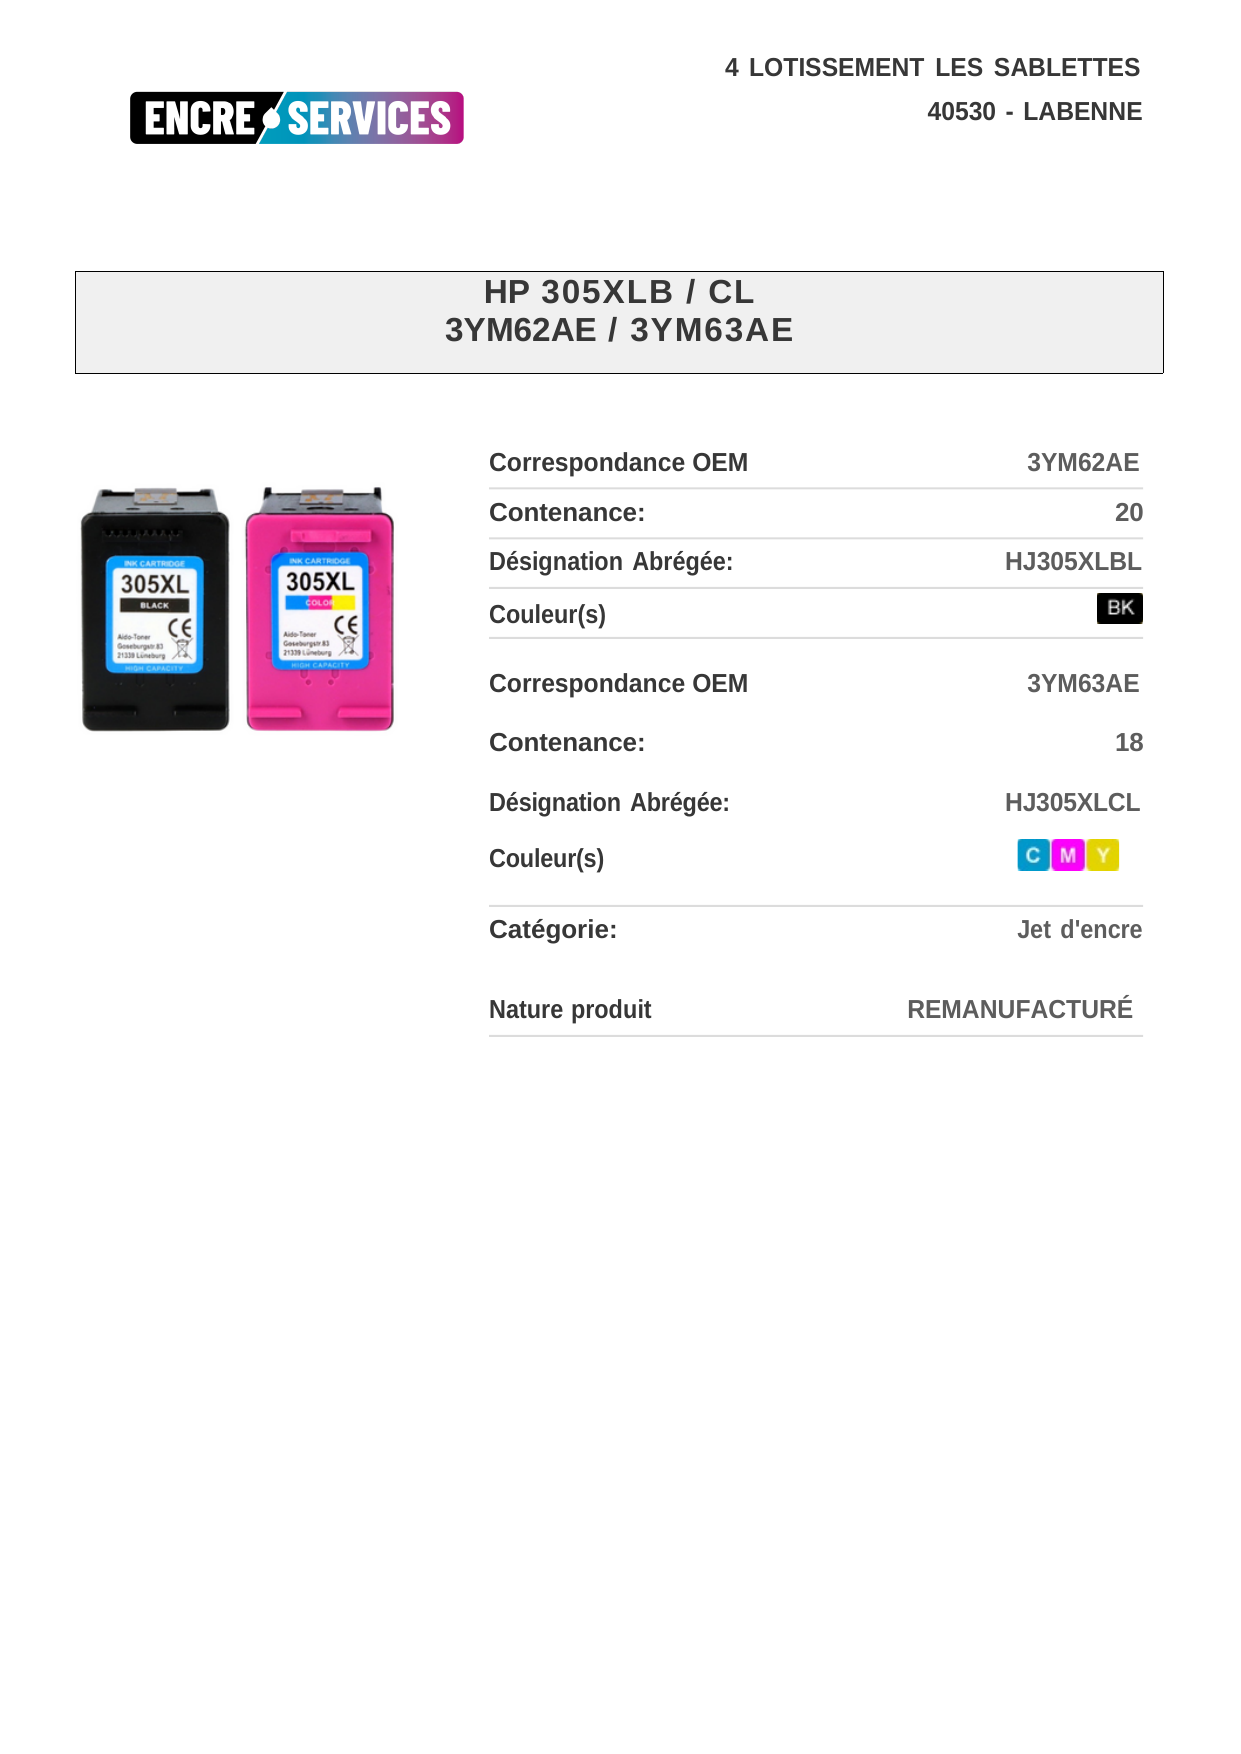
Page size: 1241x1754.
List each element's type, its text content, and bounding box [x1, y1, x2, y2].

text 40530 - LABENNE [497, 96, 1142, 126]
picture [97, 58, 497, 177]
text Désignation Abrégée: HJ305XLBL Couleur(s) [489, 546, 1144, 635]
picture [1047, 839, 1120, 871]
picture [1026, 847, 1040, 864]
picture [1097, 593, 1143, 624]
text 4 LOTISSEMENT LES SABLETTES [62, 52, 1140, 82]
picture [74, 452, 402, 780]
text HP 305XLB / CL 3YM62AE / 3YM63AE [420, 272, 818, 349]
text Catégorie: Jet d'encre [489, 914, 1176, 944]
text Correspondance OEM 3YM62AE Contenance: 20 [489, 447, 1145, 527]
text Nature produit REMANUFACTURÉ [489, 994, 1143, 1024]
text Correspondance OEM 3YM63AE Contenance: 18 [489, 662, 1145, 757]
text [62, 96, 97, 126]
text Désignation Abrégée: HJ305XLCL Couleur(s) [489, 781, 1144, 873]
